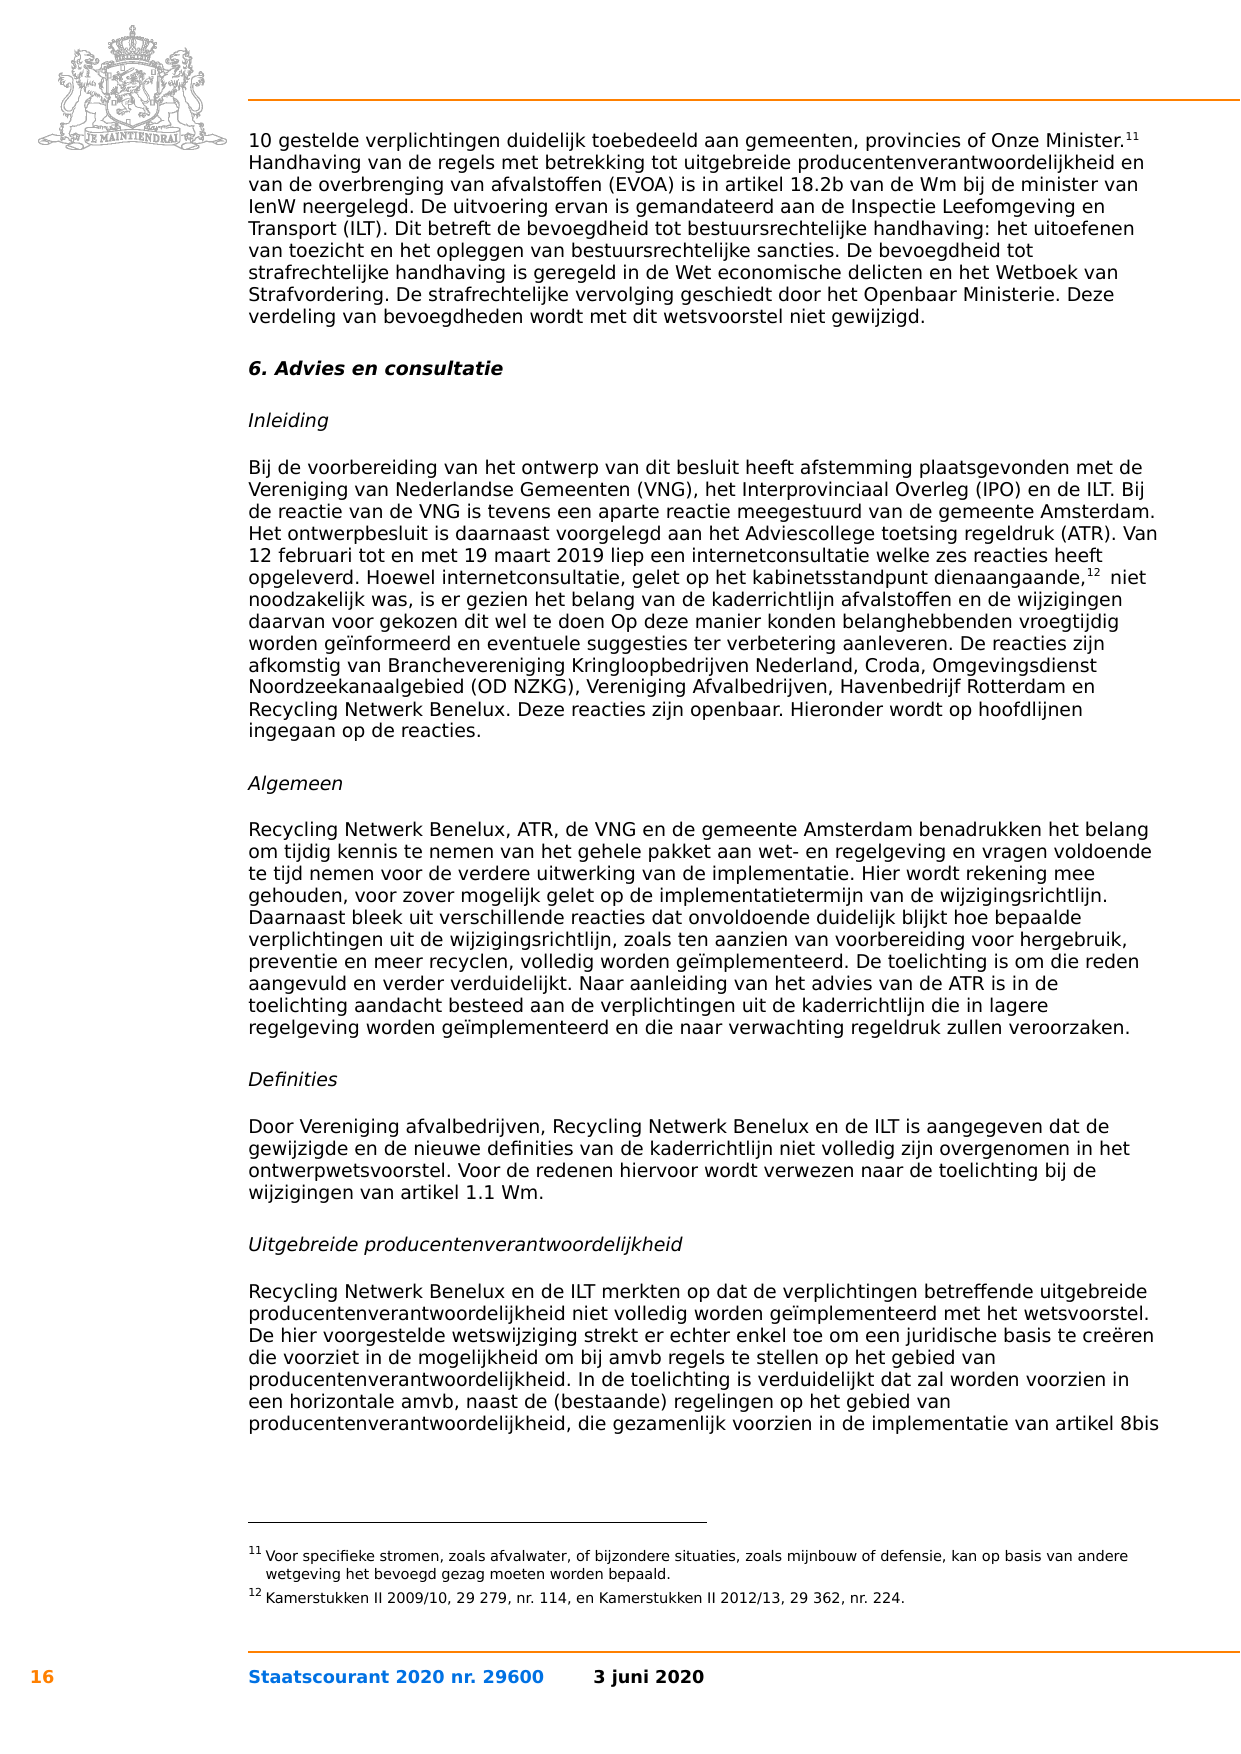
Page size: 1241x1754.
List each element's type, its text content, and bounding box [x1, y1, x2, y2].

text Voor specifieke stromen, zoals afvalwater, of bijzondere situaties, zoals mijnbouw of defensie, kan op basis van andere wetgeving het bevoegd gezag moeten worden bepaald. [248, 1544, 1163, 1583]
subtitle 6. Advies en consultatie [248, 358, 1163, 380]
text Bij de voorbereiding van het ontwerp van dit besluit heeft afstemming plaatsgevonden met de Vereniging van Nederlandse Gemeenten (VNG), het Interprovinciaal Overleg (IPO) en de ILT. Bij de reactie van de VNG is tevens een aparte reactie meegestuurd van de gemeente Amsterdam. Het ontwerpbesluit is daarnaast voorgelegd aan het Adviescollege toetsing regeldruk (ATR). Van 12 februari tot en met 19 maart 2019 liep een internetconsultatie welke zes reacties heeft opgeleverd. Hoewel internetconsultatie, gelet op het kabinetsstandpunt dienaangaande, niet noodzakelijk was, is er gezien het belang van de kaderrichtlijn afvalstoffen en de wijzigingen daarvan voor gekozen dit wel te doen Op deze manier konden belanghebbenden vroegtijdig worden geïnformeerd en eventuele suggesties ter verbetering aanleveren. De reacties zijn afkomstig van Branchevereniging Kringloopbedrijven Nederland, Croda, Omgevingsdienst Noordzeekanaalgebied (OD NZKG), Vereniging Afvalbedrijven, Havenbedrijf Rotterdam en Recycling Netwerk Benelux. Deze reacties zijn openbaar. Hieronder wordt op hoofdlijnen ingegaan op de reacties. [248, 457, 1163, 742]
subtitle Algemeen [248, 772, 1163, 794]
subtitle Inleiding [248, 410, 1163, 432]
picture [38, 25, 227, 150]
subtitle Uitgebreide producentenverantwoordelijkheid [248, 1234, 1163, 1256]
text Recycling Netwerk Benelux, ATR, de VNG en de gemeente Amsterdam benadrukken het belang om tijdig kennis te nemen van het gehele pakket aan wet- en regelgeving en vragen voldoende te tijd nemen voor de verdere uitwerking van de implementatie. Hier wordt rekening mee gehouden, voor zover mogelijk gelet op de implementatietermijn van de wijzigingsrichtlijn. Daarnaast bleek uit verschillende reacties dat onvoldoende duidelijk blijkt hoe bepaalde verplichtingen uit de wijzigingsrichtlijn, zoals ten aanzien van voorbereiding voor hergebruik, preventie en meer recyclen, volledig worden geïmplementeerd. De toelichting is om die reden aangevuld en verder verduidelijkt. Naar aanleiding van het advies van de ATR is in de toelichting aandacht besteed aan de verplichtingen uit de kaderrichtlijn die in lagere regelgeving worden geïmplementeerd en die naar verwachting regeldruk zullen veroorzaken. [248, 819, 1163, 1039]
subtitle Definities [248, 1069, 1163, 1091]
text Door Vereniging afvalbedrijven, Recycling Netwerk Benelux en de ILT is aangegeven dat de gewijzigde en de nieuwe definities van de kaderrichtlijn niet volledig zijn overgenomen in het ontwerpwetsvoorstel. Voor de redenen hiervoor wordt verwezen naar de toelichting bij de wijzigingen van artikel 1.1 Wm. [248, 1116, 1163, 1204]
text 10 gestelde verplichtingen duidelijk toebedeeld aan gemeenten, provincies of Onze Minister. Handhaving van de regels met betrekking tot uitgebreide producentenverantwoordelijkheid en van de overbrenging van afvalstoffen (EVOA) is in artikel 18.2b van de Wm bij de minister van IenW neergelegd. De uitvoering ervan is gemandateerd aan de Inspectie Leefomgeving en Transport (ILT). Dit betreft de bevoegdheid tot bestuursrechtelijke handhaving: het uitoefenen van toezicht en het opleggen van bestuursrechtelijke sancties. De bevoegdheid tot strafrechtelijke handhaving is geregeld in de Wet economische delicten en het Wetboek van Strafvordering. De strafrechtelijke vervolging geschiedt door het Openbaar Ministerie. Deze verdeling van bevoegdheden wordt met dit wetsvoorstel niet gewijzigd. [248, 130, 1163, 328]
text Kamerstukken II 2009/10, 29 279, nr. 114, en Kamerstukken II 2012/13, 29 362, nr. 224. [248, 1586, 1163, 1608]
text Recycling Netwerk Benelux en de ILT merkten op dat de verplichtingen betreffende uitgebreide producentenverantwoordelijkheid niet volledig worden geïmplementeerd met het wetsvoorstel. De hier voorgestelde wetswijziging strekt er echter enkel toe om een juridische basis te creëren die voorziet in de mogelijkheid om bij amvb regels te stellen op het gebied van producentenverantwoordelijkheid. In de toelichting is verduidelijkt dat zal worden voorzien in een horizontale amvb, naast de (bestaande) regelingen op het gebied van producentenverantwoordelijkheid, die gezamenlijk voorzien in de implementatie van artikel 8bis [248, 1281, 1163, 1435]
